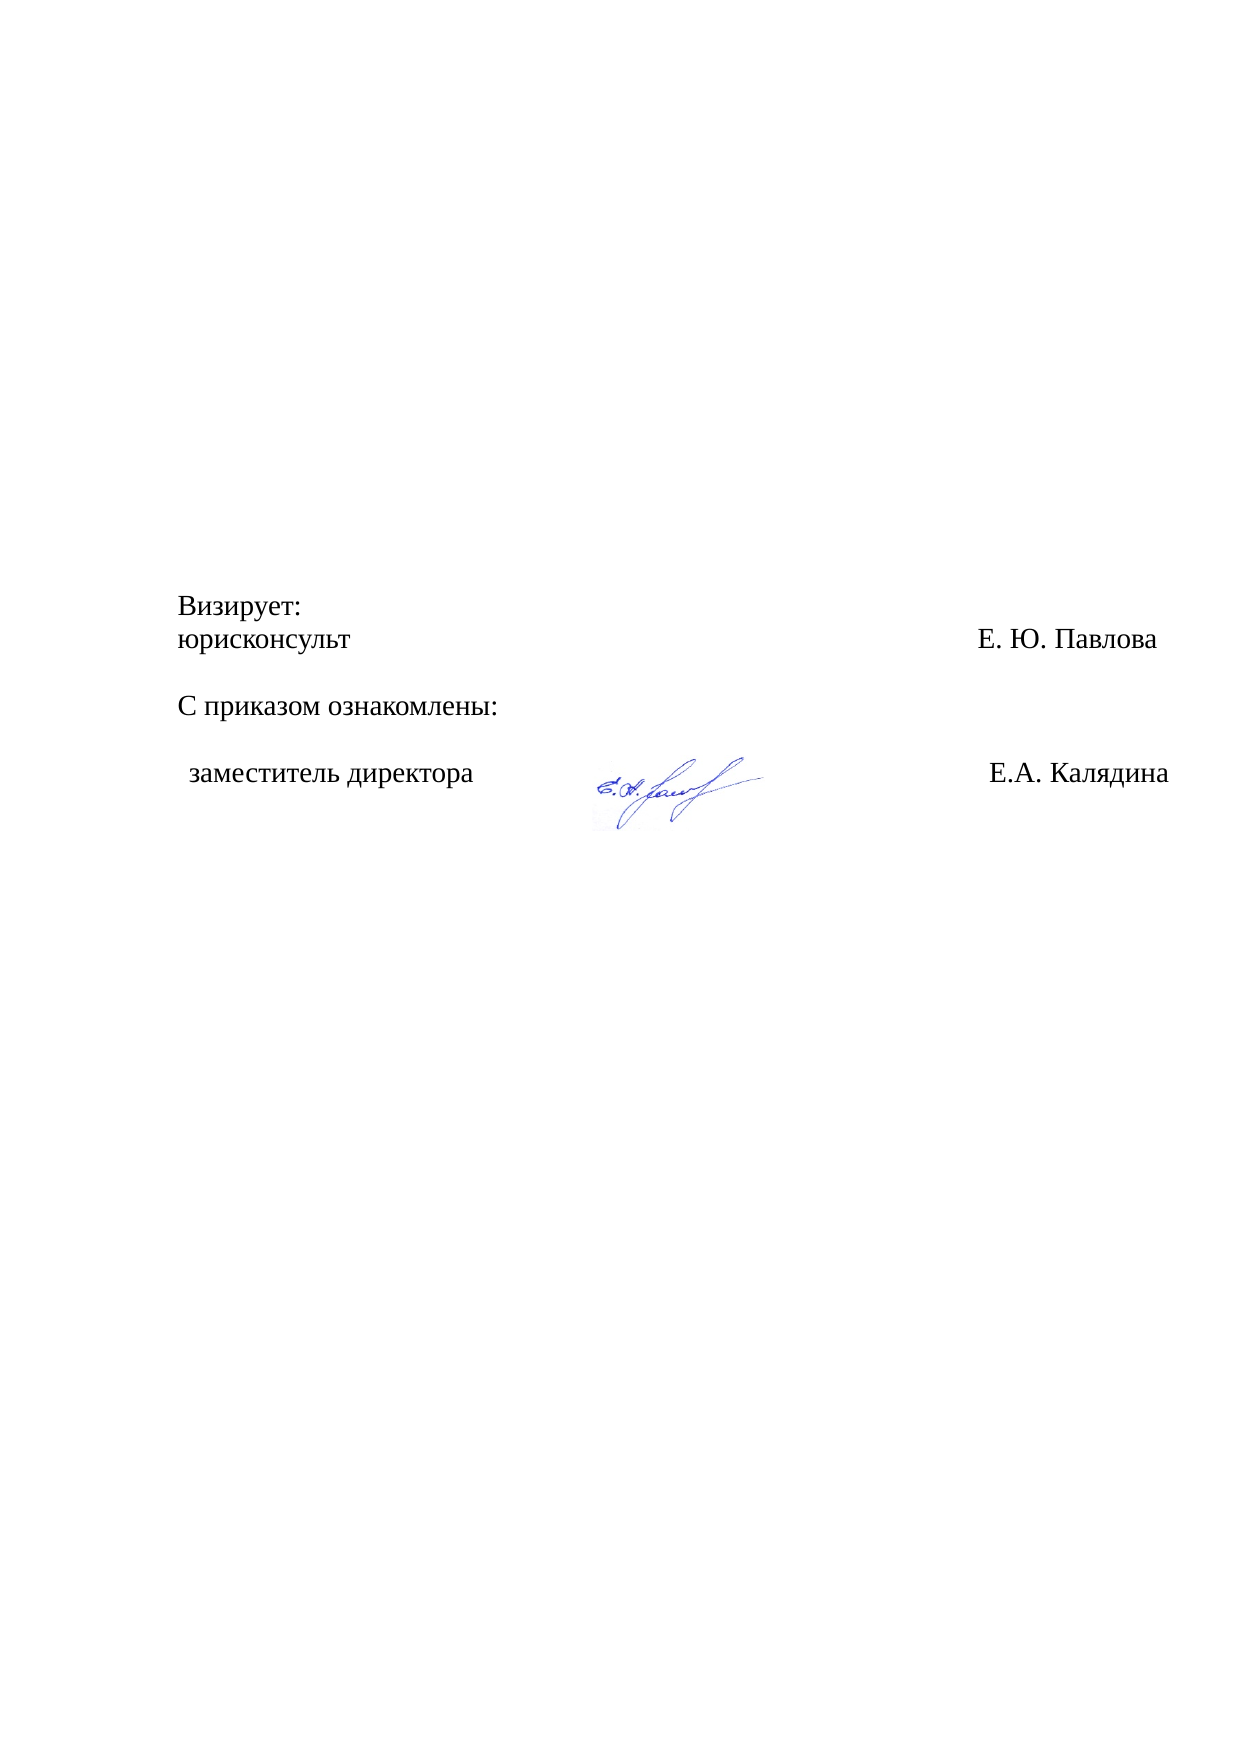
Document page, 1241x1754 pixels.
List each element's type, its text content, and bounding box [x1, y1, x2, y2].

text юрисконсульт Е. Ю. Павлова [177, 621, 1181, 655]
table_header [511, 755, 592, 831]
table_header [766, 755, 846, 831]
table_header заместитель директора [177, 755, 511, 831]
table_header Е.А. Калядина [846, 755, 1180, 831]
text С приказом ознакомлены: [177, 688, 1181, 722]
text Визирует: [177, 588, 1181, 621]
